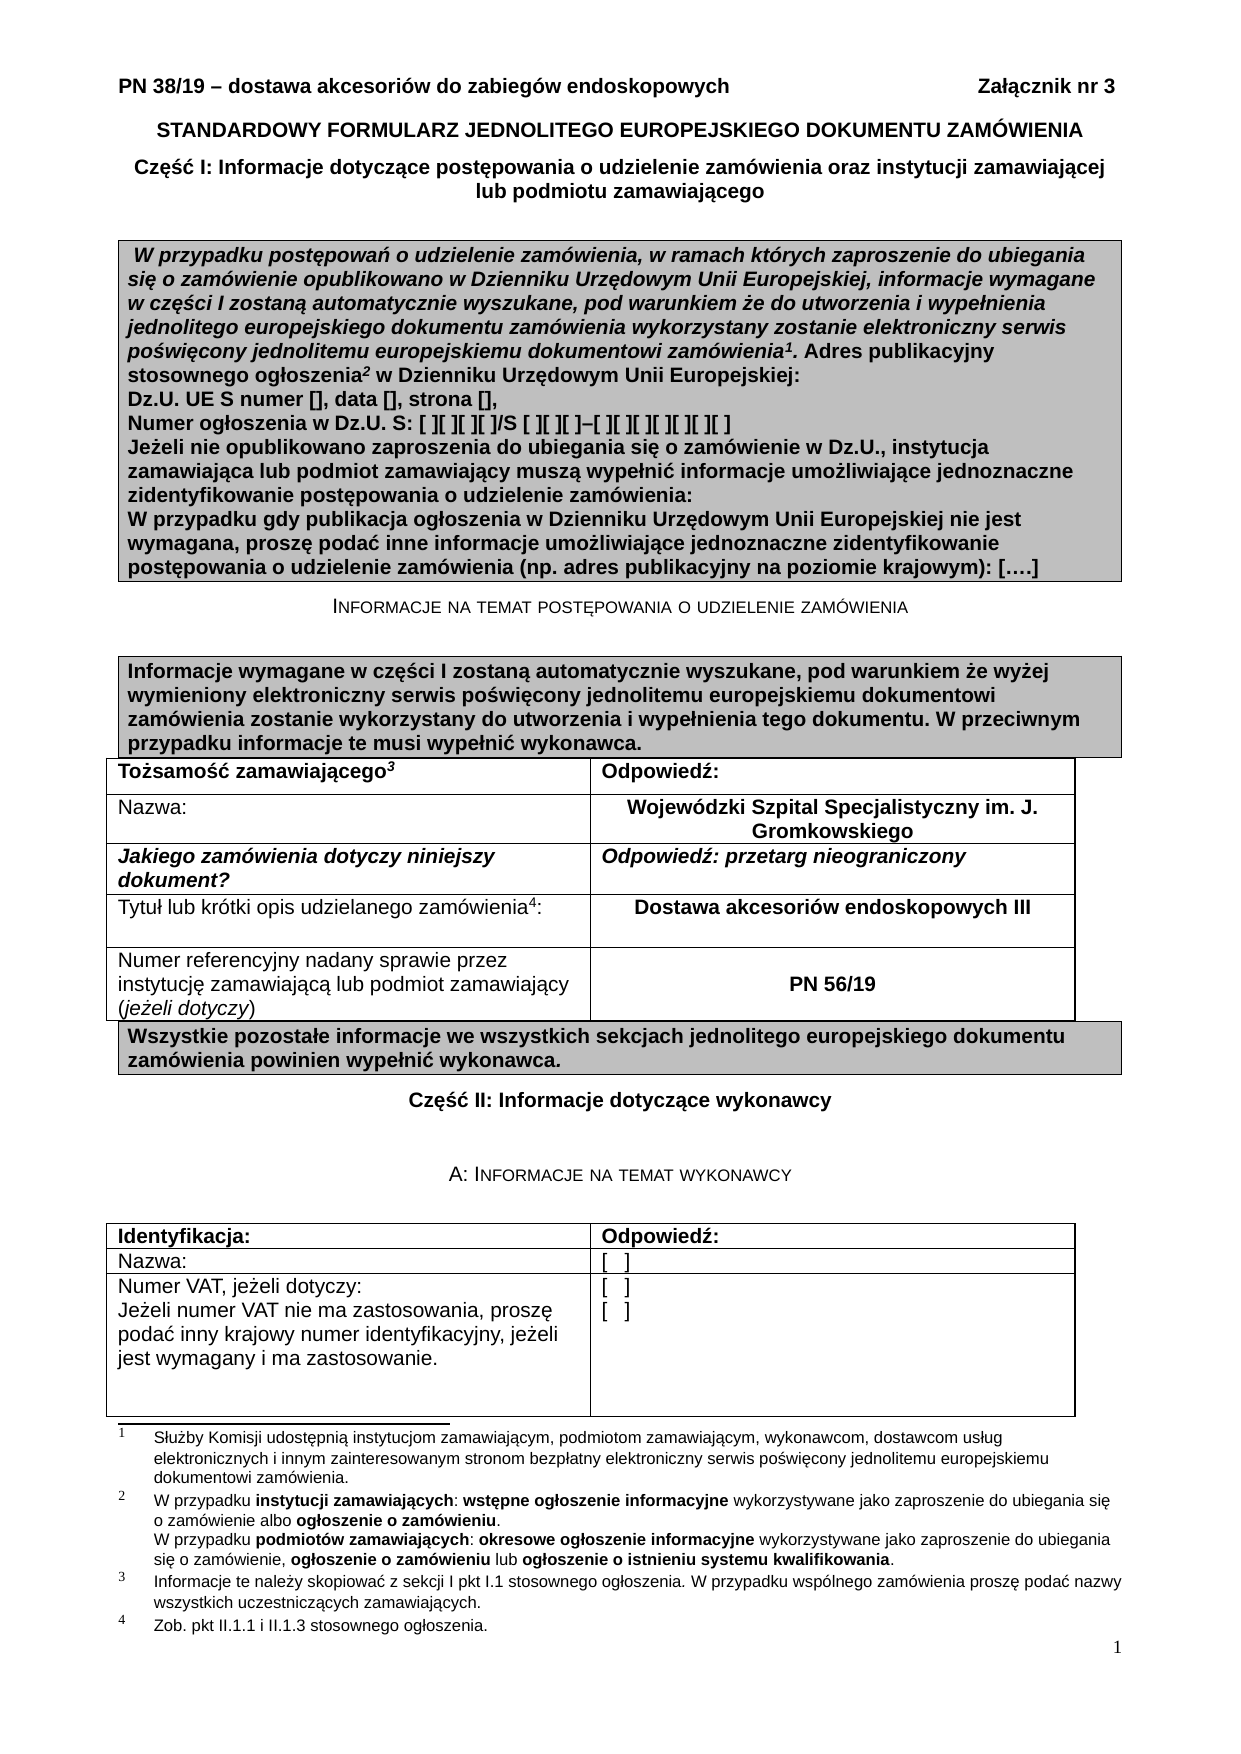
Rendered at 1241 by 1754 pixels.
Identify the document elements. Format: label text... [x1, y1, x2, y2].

table_cell Nazwa: [107, 1249, 590, 1273]
table_cell [ ] [ ] [591, 1274, 1074, 1416]
table_cell [ ] [591, 1249, 1074, 1273]
title Informacje na temat postępowania o udzielenie zamówienia [118, 594, 1122, 618]
table_header Identyfikacja: [107, 1224, 590, 1248]
text Numer ogłoszenia w Dz.U. S: [ ][ ][ ][ ]/S [ ][ ][ ]–[ ][ ][ ][ ][ ][ ][ ] [119, 408, 1121, 432]
table_cell Tytuł lub krótki opis udzielanego zamówienia: [107, 895, 590, 947]
table_cell Numer referencyjny nadany sprawie przez instytucję zamawiającą lub podmiot zamawiający (jeżeli dotyczy) [107, 948, 590, 1020]
table_cell Wojewódzki Szpital Specjalistyczny im. J. Gromkowskiego [591, 795, 1074, 843]
table_cell Numer VAT, jeżeli dotyczy: Jeżeli numer VAT nie ma zastosowania, proszę podać inny krajowy numer identyfikacyjny, jeżeli jest wymagany i ma zastosowanie. [107, 1274, 590, 1416]
text Informacje wymagane w części I zostaną automatycznie wyszukane, pod warunkiem że wyżej wymieniony elektroniczny serwis poświęcony jednolitemu europejskiemu dokumentowi zamówienia zostanie wykorzystany do utworzenia i wypełnienia tego dokumentu. W przeciwnym przypadku informacje te musi wypełnić wykonawca. [119, 657, 1121, 757]
text W przypadku instytucji zamawiających: wstępne ogłoszenie informacyjne wykorzystywane jako zaproszenie do ubiegania się o zamówienie albo ogłoszenie o zamówieniu. W przypadku podmiotów zamawiających: okresowe ogłoszenie informacyjne wykorzystywane jako zaproszenie do ubiegania się o zamówienie, ogłoszenie o zamówieniu lub ogłoszenie o istnieniu systemu kwalifikowania. [118, 1487, 1122, 1568]
table_cell Odpowiedź: przetarg nieograniczony [591, 844, 1074, 893]
text W przypadku postępowań o udzielenie zamówienia, w ramach których zaproszenie do ubiegania się o zamówienie opublikowano w Dzienniku Urzędowym Unii Europejskiej, informacje wymagane w części I zostaną automatycznie wyszukane, pod warunkiem że do utworzenia i wypełnienia jednolitego europejskiego dokumentu zamówienia wykorzystany zostanie elektroniczny serwis poświęcony jednolitemu europejskiemu dokumentowi zamówienia. Adres publikacyjny stosownego ogłoszenia w Dzienniku Urzędowym Unii Europejskiej: [119, 241, 1121, 384]
title Część I: Informacje dotyczące postępowania o udzielenie zamówienia oraz instytucji zamawiającej lub podmiotu zamawiającego [118, 154, 1122, 202]
table_header Odpowiedź: [591, 759, 1074, 794]
text Standardowy formularz jednolitego europejskiego dokumentu zamówienia [118, 118, 1122, 142]
table_header Odpowiedź: [591, 1224, 1074, 1248]
table_cell Jakiego zamówienia dotyczy niniejszy dokument? [107, 844, 590, 893]
text Dz.U. UE S numer [], data [], strona [], [119, 384, 1121, 408]
table_header Tożsamość zamawiającego [107, 759, 590, 794]
text W przypadku gdy publikacja ogłoszenia w Dzienniku Urzędowym Unii Europejskiej nie jest wymagana, proszę podać inne informacje umożliwiające jednoznaczne zidentyfikowanie postępowania o udzielenie zamówienia (np. adres publikacyjny na poziomie krajowym): [….] [119, 503, 1121, 581]
text Jeżeli nie opublikowano zaproszenia do ubiegania się o zamówienie w Dz.U., instytucja zamawiająca lub podmiot zamawiający muszą wypełnić informacje umożliwiające jednoznaczne zidentyfikowanie postępowania o udzielenie zamówienia: [119, 432, 1121, 503]
table_cell Nazwa: [107, 795, 590, 843]
table_cell PN 56/19 [591, 948, 1074, 1020]
text Służby Komisji udostępnią instytucjom zamawiającym, podmiotom zamawiającym, wykonawcom, dostawcom usług elektronicznych i innym zainteresowanym stronom bezpłatny elektroniczny serwis poświęcony jednolitemu europejskiemu dokumentowi zamówienia. [118, 1424, 1122, 1487]
title Część II: Informacje dotyczące wykonawcy [118, 1088, 1122, 1112]
table_cell Dostawa akcesoriów endoskopowych III [591, 895, 1074, 947]
title A: Informacje na temat wykonawcy [118, 1162, 1122, 1186]
text Wszystkie pozostałe informacje we wszystkich sekcjach jednolitego europejskiego dokumentu zamówienia powinien wypełnić wykonawca. [119, 1022, 1121, 1074]
